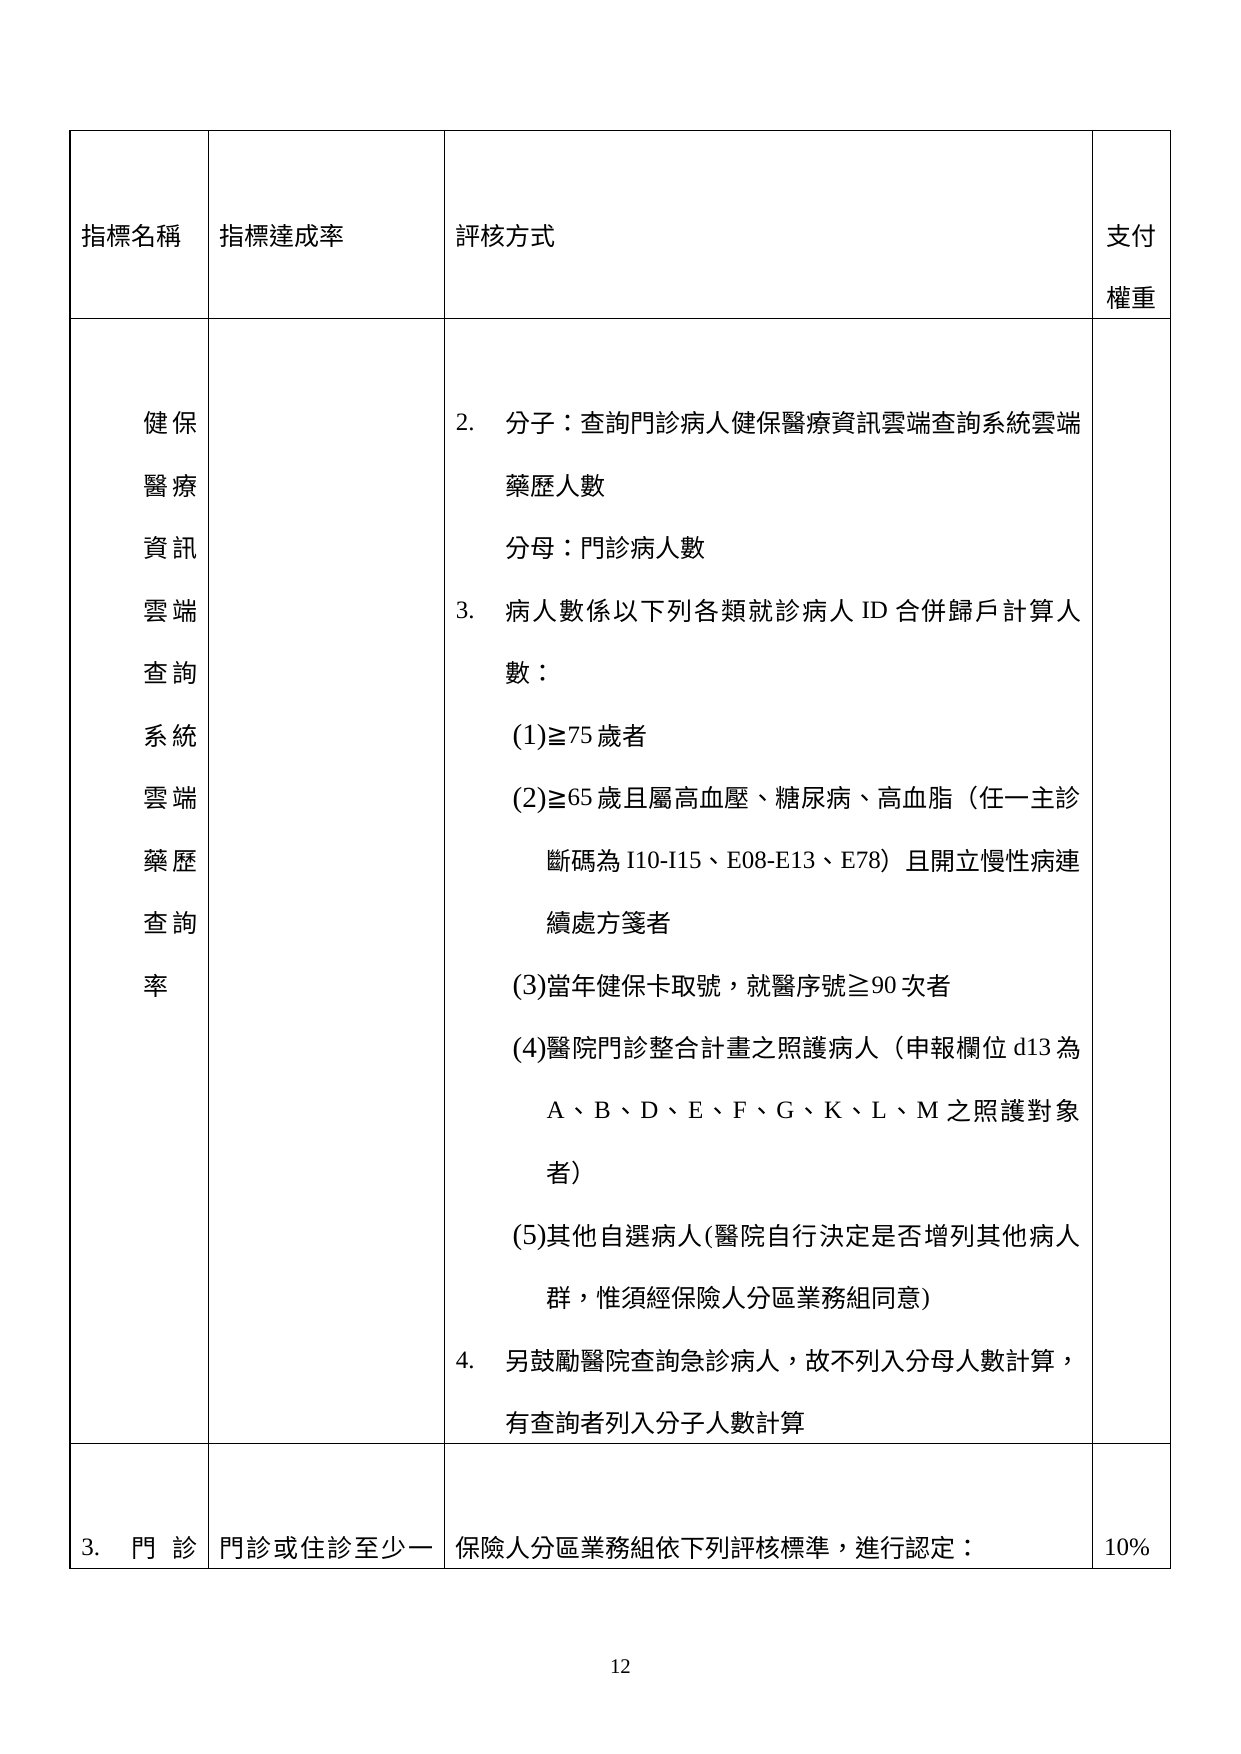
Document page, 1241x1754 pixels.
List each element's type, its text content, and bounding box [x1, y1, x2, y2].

table_cell 10% [1093, 1444, 1170, 1567]
table_header 指標達成率 [209, 131, 444, 317]
table_header 評核方式 [445, 131, 1092, 317]
table_cell 門診或住診抽審案件數位審查 [71, 1444, 208, 1567]
table_header 支付權重 [1093, 131, 1170, 317]
table_cell 門診病人健保醫療資訊雲端查詢系統雲端藥歷查詢率 [71, 319, 208, 1442]
table_cell [209, 319, 444, 1442]
table_cell 檔案分析，分子除以分母後之商數，取至小數點後第二位(四捨五入) 分子：查詢門診病人健保醫療資訊雲端查詢系統雲端藥歷人數 分母：門診病人數 病人數係以下列各類就診病人ID合併歸戶計算人數： ≧75歲者 ≧65歲且屬高血壓、糖尿病、高血脂（任一主診斷碼為I10-I15、E08-E13、E78）且開立慢性病連續處方箋者 當年健保卡取號，就醫序號≧90次者 醫院門診整合計畫之照護病人（申報欄位d13為A、B、D、E、F、G、K、L、M之照護對象者） 其他自選病人(醫院自行決定是否增列其他病人群，惟須經保險人分區業務組同意) 另鼓勵醫院查詢急診病人，故不列入分母人數計算，有查詢者列入分子人數計算 [445, 319, 1092, 1442]
table_cell 門診或住診至少一 [209, 1444, 444, 1567]
table_cell [1093, 319, 1170, 1442]
table_cell 保險人分區業務組依下列評核標準，進行認定： 經認可之試傳作業後並正式單軌運作條件如下： 醫療費用抽審案件之病歷資料，以符合紙本替代方案規定之數位化方式以數位全面單軌送審。 送審檔案檢索快查功能定義(需同時符合下列2項條件)： 每一送審案件流水號所附病歷數位檔具方便查詢開啟之目錄索引功能(例如：可方便查詢開啟病人基本資料、S.O.A.病情摘要、診斷、門診紀錄單、門診用藥紀錄單、檢驗、檢查、門診護理紀錄單、手術紀錄單、急診紀錄單、手術報告、急診護理紀錄、麻醉紀錄、會診單、病人同意書等其他書類)。 同類型資料按醫療日期排序整合為1個檔案。 [445, 1444, 1092, 1567]
table_header 指標名稱 [71, 131, 208, 317]
